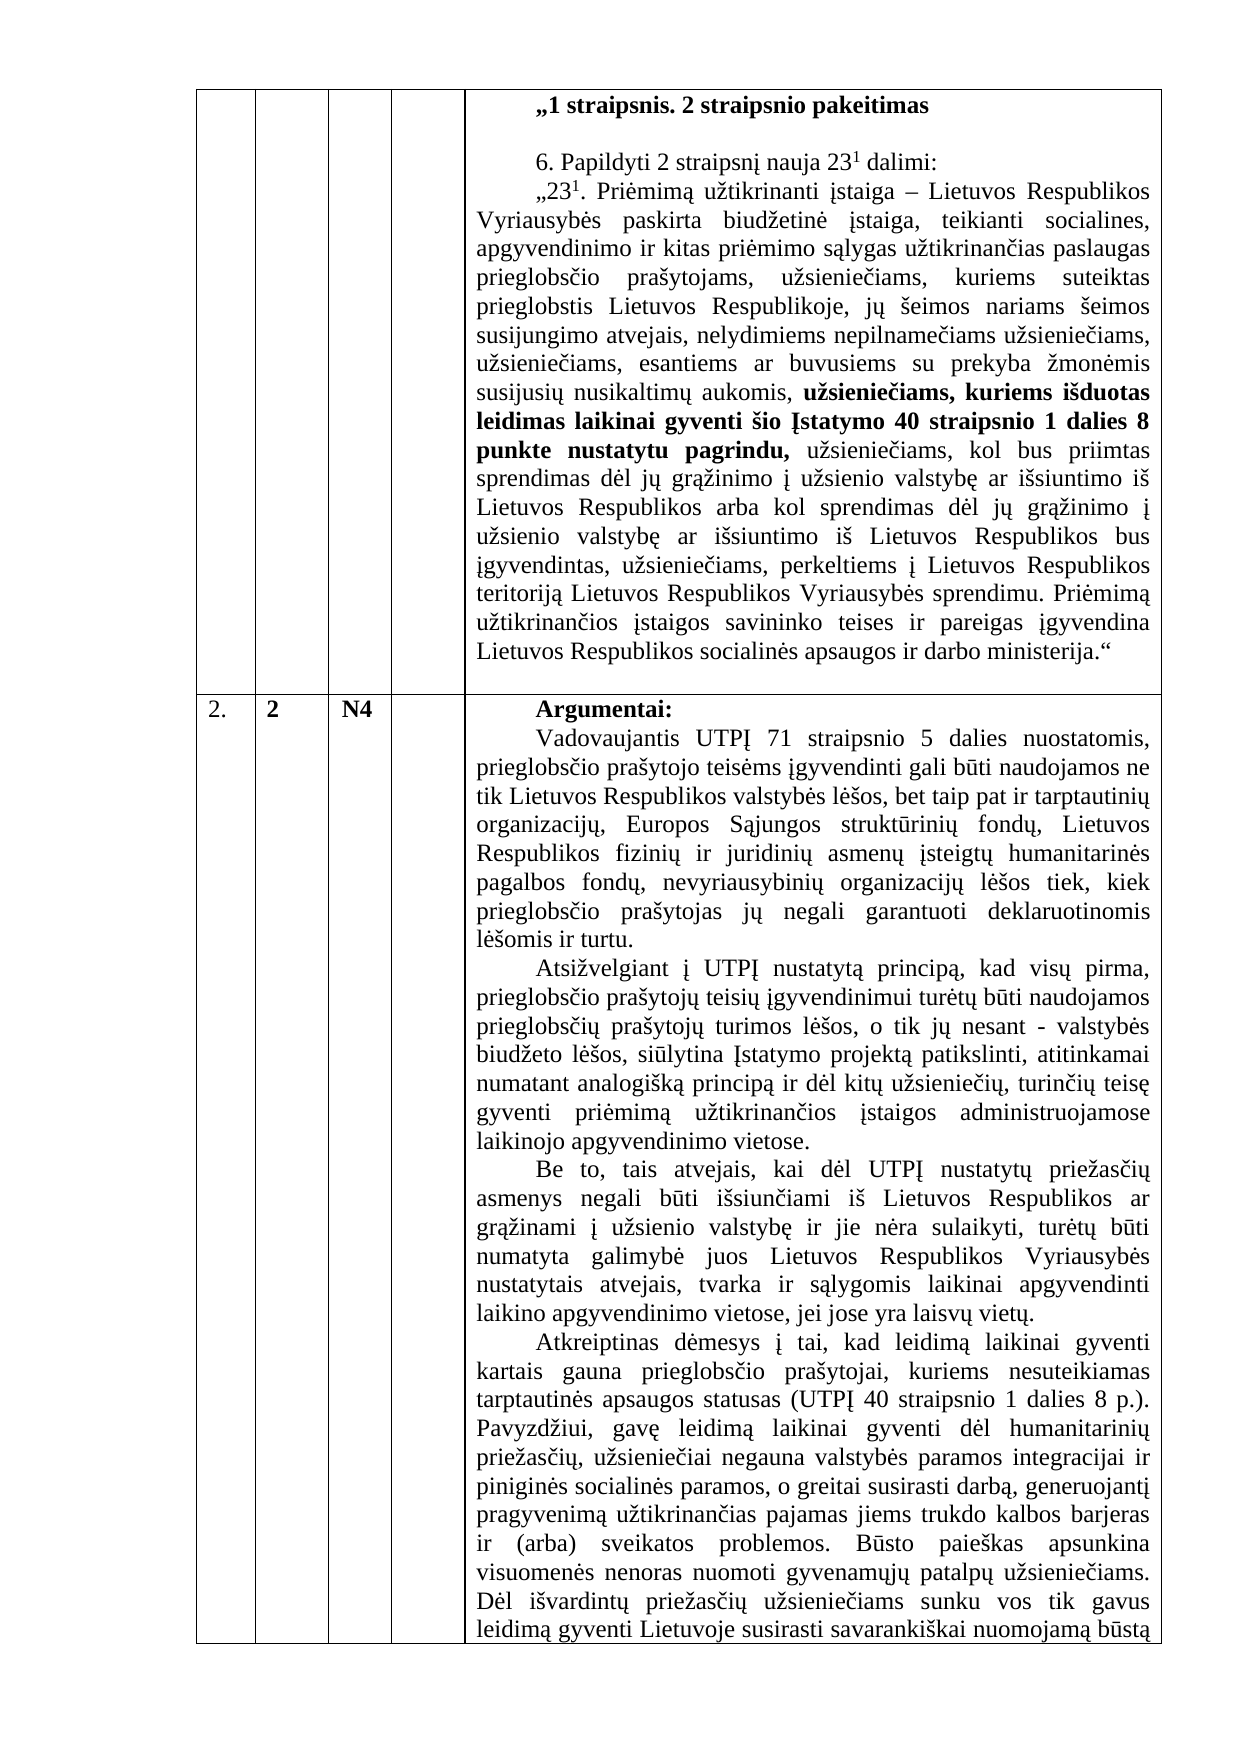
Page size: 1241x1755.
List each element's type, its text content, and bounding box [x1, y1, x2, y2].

table_cell „1 straipsnis. 2 straipsnio pakeitimas 6. Papildyti 2 straipsnį nauja 231 dalimi: „231. Priėmimą užtikrinanti įstaiga – Lietuvos Respublikos Vyriausybės paskirta biudžetinė įstaiga, teikianti socialines, apgyvendinimo ir kitas priėmimo sąlygas užtikrinančias paslaugas prieglobsčio prašytojams, užsieniečiams, kuriems suteiktas prieglobstis Lietuvos Respublikoje, jų šeimos nariams šeimos susijungimo atvejais, nelydimiems nepilnamečiams užsieniečiams, užsieniečiams, esantiems ar buvusiems su prekyba žmonėmis susijusių nusikaltimų aukomis, užsieniečiams, kuriems išduotas leidimas laikinai gyventi šio Įstatymo 40 straipsnio 1 dalies 8 punkte nustatytu pagrindu, užsieniečiams, kol bus priimtas sprendimas dėl jų grąžinimo į užsienio valstybę ar išsiuntimo iš Lietuvos Respublikos arba kol sprendimas dėl jų grąžinimo į užsienio valstybę ar išsiuntimo iš Lietuvos Respublikos bus įgyvendintas, užsieniečiams, perkeltiems į Lietuvos Respublikos teritoriją Lietuvos Respublikos Vyriausybės sprendimu. Priėmimą užtikrinančios įstaigos savininko teises ir pareigas įgyvendina Lietuvos Respublikos socialinės apsaugos ir darbo ministerija.“ [466, 90, 1161, 693]
table_cell 2. [197, 695, 255, 1643]
table_cell [197, 90, 255, 693]
table_cell Argumentai: Vadovaujantis UTPĮ 71 straipsnio 5 dalies nuostatomis, prieglobsčio prašytojo teisėms įgyvendinti gali būti naudojamos ne tik Lietuvos Respublikos valstybės lėšos, bet taip pat ir tarptautinių organizacijų, Europos Sąjungos struktūrinių fondų, Lietuvos Respublikos fizinių ir juridinių asmenų įsteigtų humanitarinės pagalbos fondų, nevyriausybinių organizacijų lėšos tiek, kiek prieglobsčio prašytojas jų negali garantuoti deklaruotinomis lėšomis ir turtu. Atsižvelgiant į UTPĮ nustatytą principą, kad visų pirma, prieglobsčio prašytojų teisių įgyvendinimui turėtų būti naudojamos prieglobsčių prašytojų turimos lėšos, o tik jų nesant - valstybės biudžeto lėšos, siūlytina Įstatymo projektą patikslinti, atitinkamai numatant analogišką principą ir dėl kitų užsieniečių, turinčių teisę gyventi priėmimą užtikrinančios įstaigos administruojamose laikinojo apgyvendinimo vietose. Be to, tais atvejais, kai dėl UTPĮ nustatytų priežasčių asmenys negali būti išsiunčiami iš Lietuvos Respublikos ar grąžinami į užsienio valstybę ir jie nėra sulaikyti, turėtų būti numatyta galimybė juos Lietuvos Respublikos Vyriausybės nustatytais atvejais, tvarka ir sąlygomis laikinai apgyvendinti laikino apgyvendinimo vietose, jei jose yra laisvų vietų. Atkreiptinas dėmesys į tai, kad leidimą laikinai gyventi kartais gauna prieglobsčio prašytojai, kuriems nesuteikiamas tarptautinės apsaugos statusas (UTPĮ 40 straipsnio 1 dalies 8 p.). Pavyzdžiui, gavę leidimą laikinai gyventi dėl humanitarinių priežasčių, užsieniečiai negauna valstybės paramos integracijai ir piniginės socialinės paramos, o greitai susirasti darbą, generuojantį pragyvenimą užtikrinančias pajamas jiems trukdo kalbos barjeras ir (arba) sveikatos problemos. Būsto paieškas apsunkina visuomenės nenoras nuomoti gyvenamųjų patalpų užsieniečiams. Dėl išvardintų priežasčių užsieniečiams sunku vos tik gavus leidimą gyventi Lietuvoje susirasti savarankiškai nuomojamą būstą [466, 695, 1161, 1643]
table_cell [329, 90, 391, 693]
table_cell [392, 695, 464, 1643]
table_cell N4 [329, 695, 391, 1643]
table_cell [392, 90, 464, 693]
table_cell [256, 90, 328, 693]
table_cell 2 [256, 695, 328, 1643]
